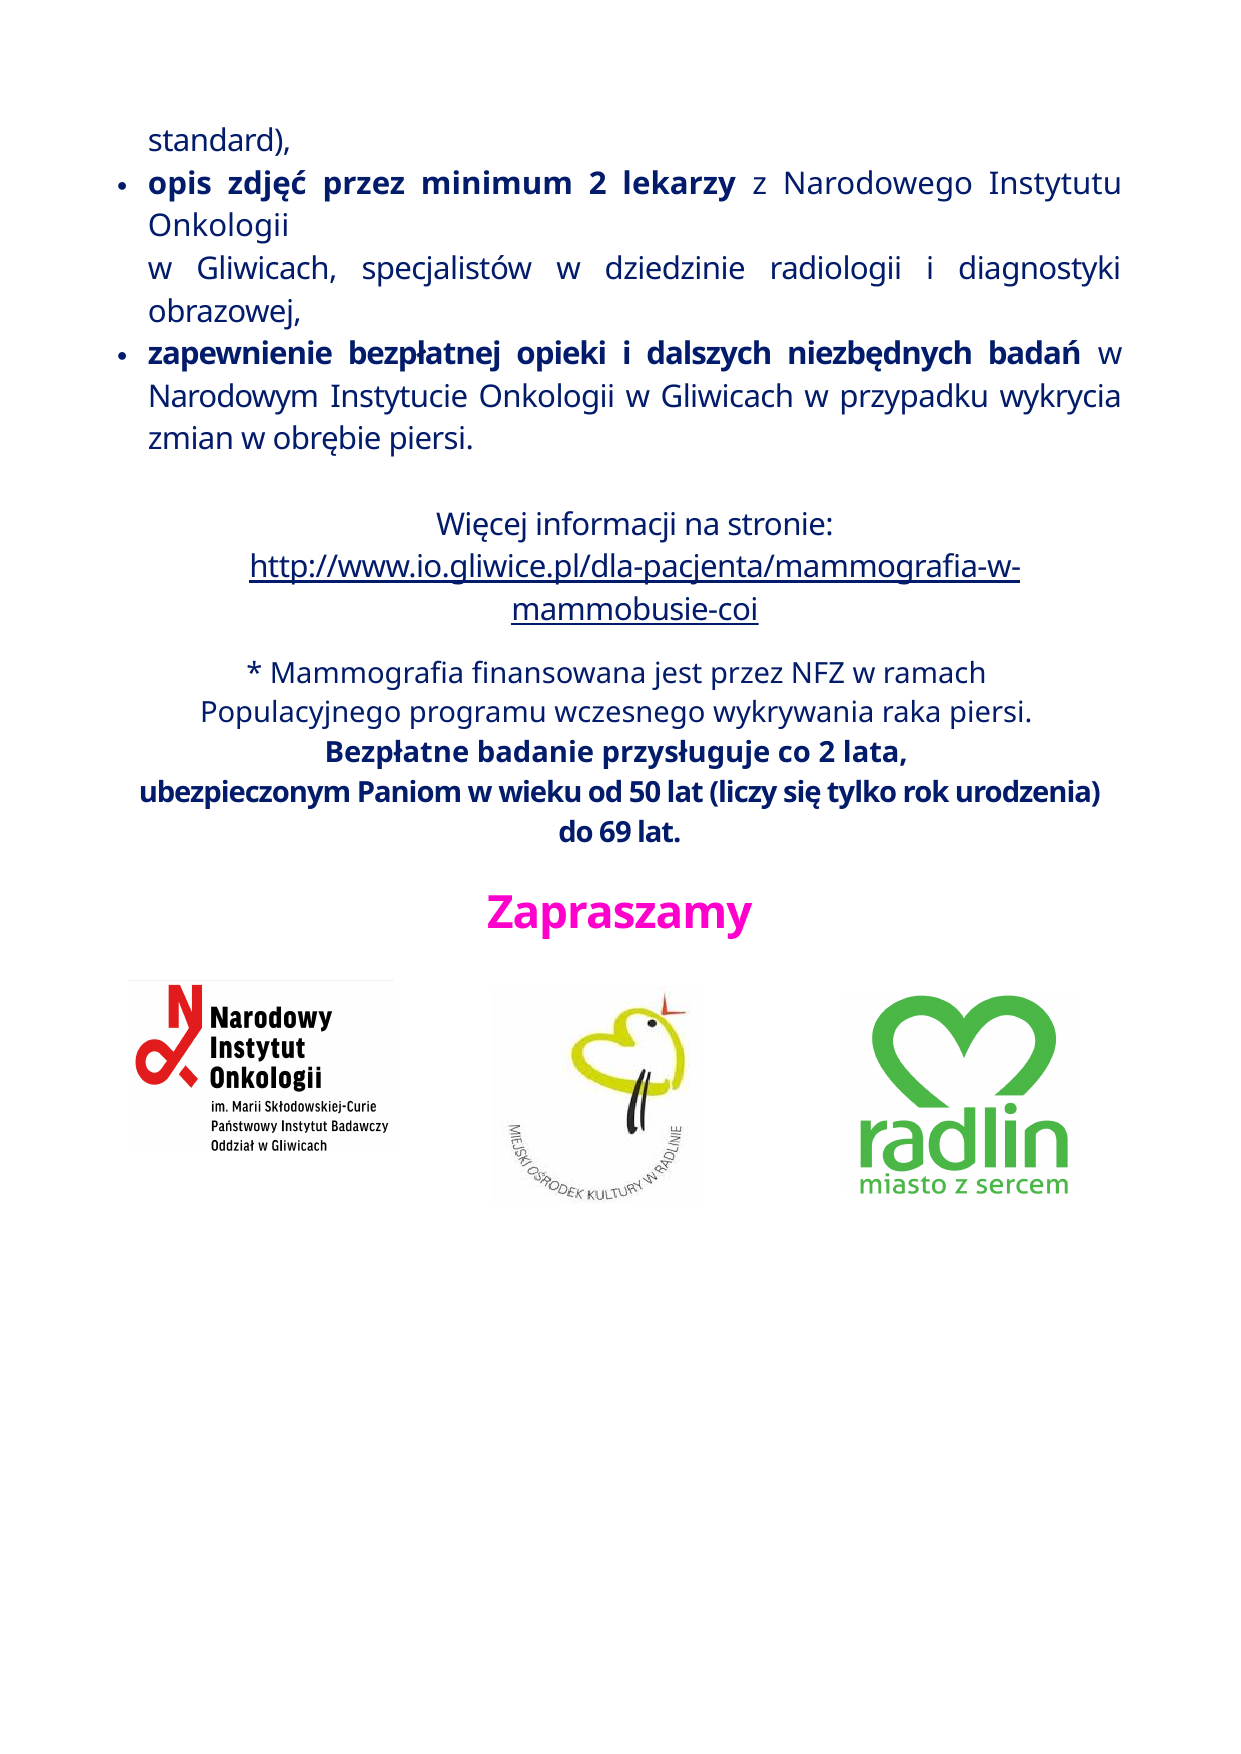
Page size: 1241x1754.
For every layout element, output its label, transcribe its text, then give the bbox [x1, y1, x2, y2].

list opis zdjęć przez minimum 2 lekarzy z Narodowego Instytutu Onkologii w Gliwicach, specjalistów w dziedzinie radiologii i diagnostyki obrazowej, [118, 161, 1122, 331]
text * Mammografia finansowana jest przez NFZ w ramach Populacyjnego programu wczesnego wykrywania raka piersi. Bezpłatne badanie przysługuje co 2 lata, [118, 652, 1122, 771]
text Zapraszamy [118, 879, 1122, 942]
text Więcej informacji na stronie: [148, 502, 1122, 544]
picture [492, 986, 703, 1204]
text standard), [118, 118, 1122, 161]
text ubezpieczonym Paniom w wieku od 50 lat (liczy się tylko rok urodzenia) do 69 lat. [118, 771, 1122, 851]
picture [842, 992, 1078, 1198]
text http://www.io.gliwice.pl/dla-pacjenta/mammografia-w-mammobusie-coi [148, 544, 1122, 629]
list zapewnienie bezpłatnej opieki i dalszych niezbędnych badań w Narodowym Instytucie Onkologii w Gliwicach w przypadku wykrycia zmian w obrębie piersi. [118, 331, 1122, 459]
picture [127, 980, 394, 1153]
